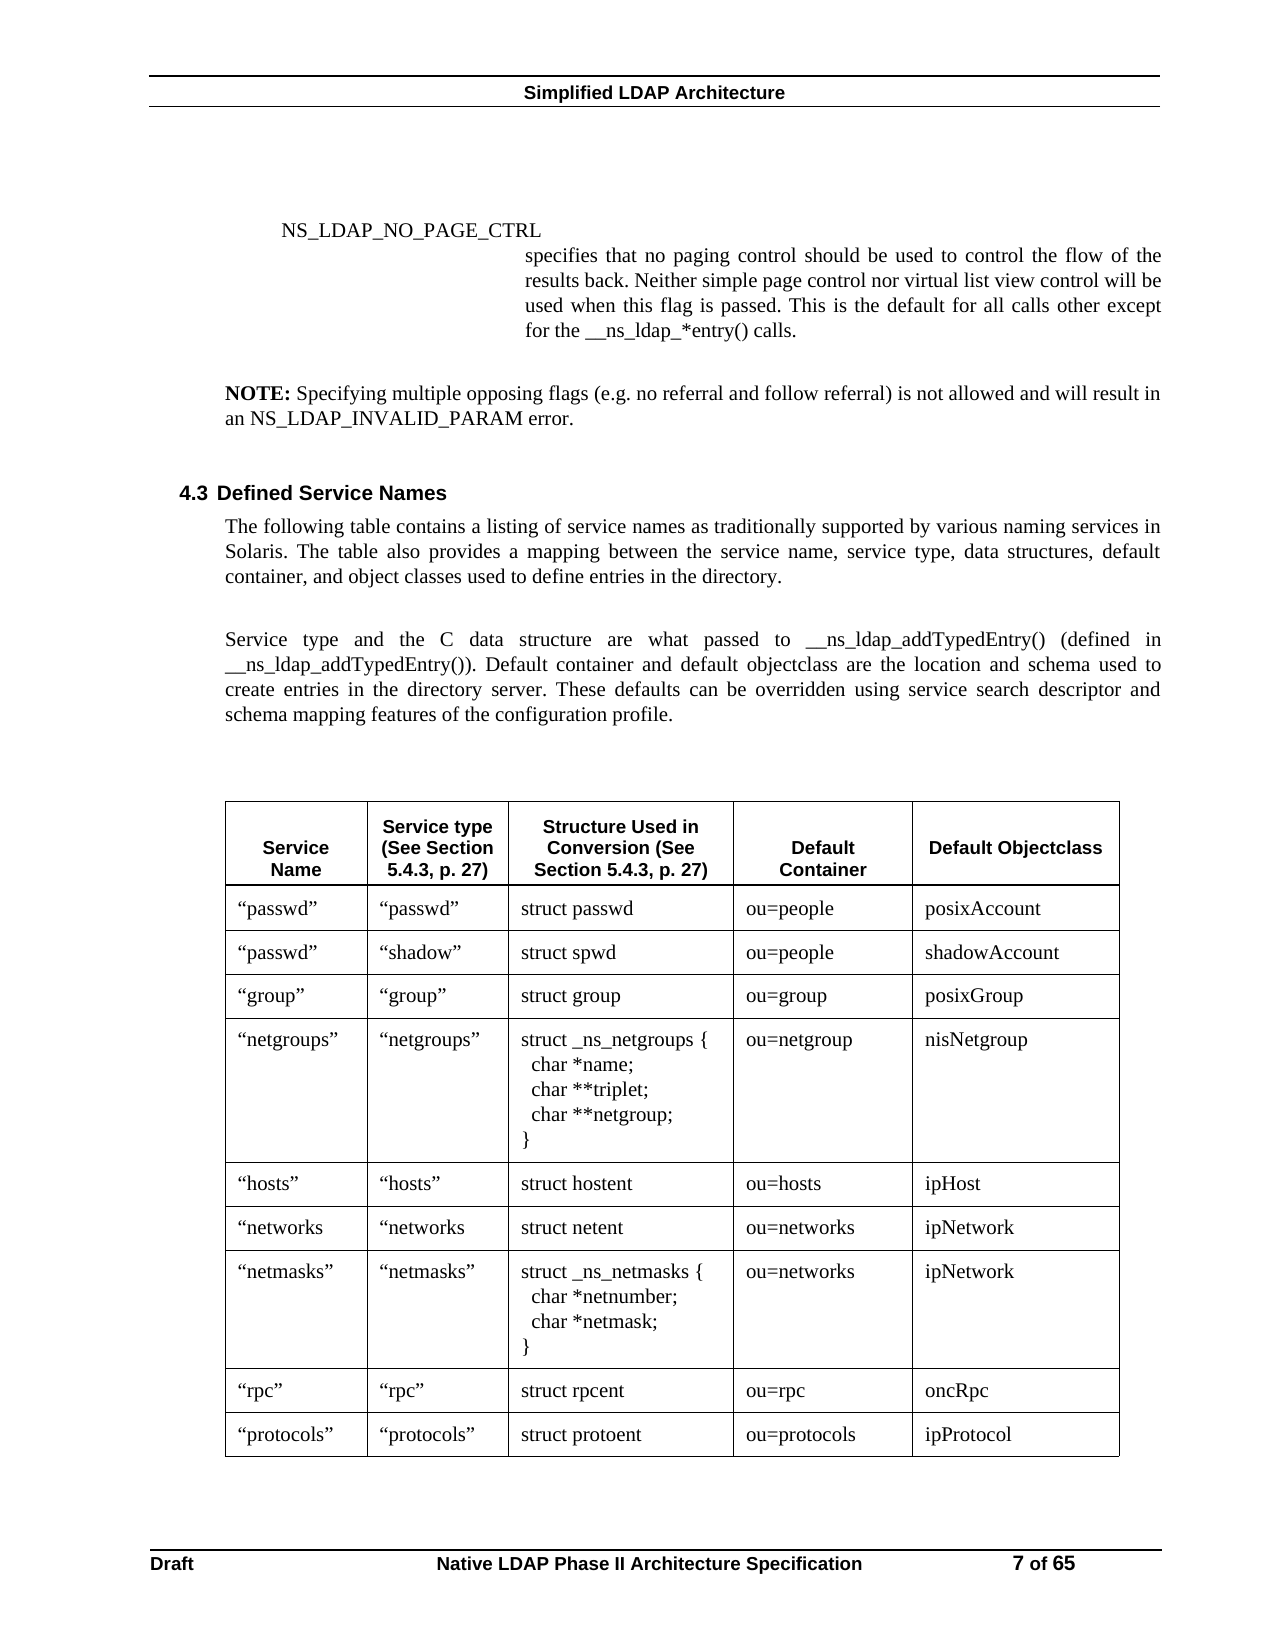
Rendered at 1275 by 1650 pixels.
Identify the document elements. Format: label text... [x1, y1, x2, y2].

table_cell ou=netgroup [734, 1019, 912, 1162]
text The following table contains a listing of service names as traditionally supported by various naming services in Solaris. The table also provides a mapping between the service name, service type, data structures, default container, and object classes used to define entries in the directory. [225, 513, 1162, 588]
table_header Default Container [734, 802, 912, 884]
table_cell ipHost [913, 1163, 1119, 1206]
table_cell ou=people [734, 931, 912, 974]
table_cell shadowAccount [913, 931, 1119, 974]
table_cell “protocols” [368, 1413, 508, 1456]
table_cell “rpc” [226, 1369, 367, 1412]
table_cell “netgroups” [368, 1019, 508, 1162]
table_cell struct rpcent [509, 1369, 733, 1412]
text NOTE: Specifying multiple opposing flags (e.g. no referral and follow referral) is not allowed and will result in an NS_LDAP_INVALID_PARAM error. [225, 380, 1162, 430]
table_cell ipProtocol [913, 1413, 1119, 1456]
subtitle Defined Service Names [179, 480, 1162, 505]
table_cell oncRpc [913, 1369, 1119, 1412]
table_header Structure Used in Conversion (See Section 5.4.3, p. 27) [509, 802, 733, 884]
table_cell “group” [226, 975, 367, 1018]
table_cell “netmasks” [226, 1251, 367, 1368]
table_cell ou=networks [734, 1207, 912, 1249]
table_cell “protocols” [226, 1413, 367, 1456]
table_cell ou=rpc [734, 1369, 912, 1412]
table_cell “shadow” [368, 931, 508, 974]
table_cell ipNetwork [913, 1207, 1119, 1249]
table_cell “rpc” [368, 1369, 508, 1412]
table_cell “netgroups” [226, 1019, 367, 1162]
table_cell struct group [509, 975, 733, 1018]
table_cell “passwd” [226, 931, 367, 974]
table_cell “hosts” [368, 1163, 508, 1206]
table_cell struct passwd [509, 886, 733, 930]
table_cell “netmasks” [368, 1251, 508, 1368]
table_cell nisNetgroup [913, 1019, 1119, 1162]
table_cell “networks [226, 1207, 367, 1249]
table_cell struct _ns_netgroups { char *name; char **triplet; char **netgroup; } [509, 1019, 733, 1162]
text NS_LDAP_NO_PAGE_CTRL specifies that no paging control should be used to control the flow of the results back. Neither simple page control nor virtual list view control will be used when this flag is passed. This is the default for all calls other except for the __ns_ldap_*entry() calls. [281, 217, 1162, 342]
table_cell ipNetwork [913, 1251, 1119, 1368]
table_cell “passwd” [368, 886, 508, 930]
table_cell struct spwd [509, 931, 733, 974]
table_cell ou=people [734, 886, 912, 930]
table_cell ou=protocols [734, 1413, 912, 1456]
table_cell struct hostent [509, 1163, 733, 1206]
table_cell posixAccount [913, 886, 1119, 930]
table_cell struct netent [509, 1207, 733, 1249]
table_cell struct _ns_netmasks { char *netnumber; char *netmask; } [509, 1251, 733, 1368]
table_cell struct protoent [509, 1413, 733, 1456]
text Service type and the C data structure are what passed to __ns_ldap_addTypedEntry() (defined in __ns_ldap_addTypedEntry()). Default container and default objectclass are the location and schema used to create entries in the directory server. These defaults can be overridden using service search descriptor and schema mapping features of the configuration profile. [225, 626, 1162, 726]
table_header Default Objectclass [913, 802, 1119, 884]
table_cell “group” [368, 975, 508, 1018]
table_cell ou=hosts [734, 1163, 912, 1206]
table_cell ou=group [734, 975, 912, 1018]
table_cell posixGroup [913, 975, 1119, 1018]
table_cell “networks [368, 1207, 508, 1249]
table_header Service Name [226, 802, 367, 884]
table_header Service type (See Section 5.4.3, p. 27) [368, 802, 508, 884]
table_cell “passwd” [226, 886, 367, 930]
table_cell ou=networks [734, 1251, 912, 1368]
table_cell “hosts” [226, 1163, 367, 1206]
